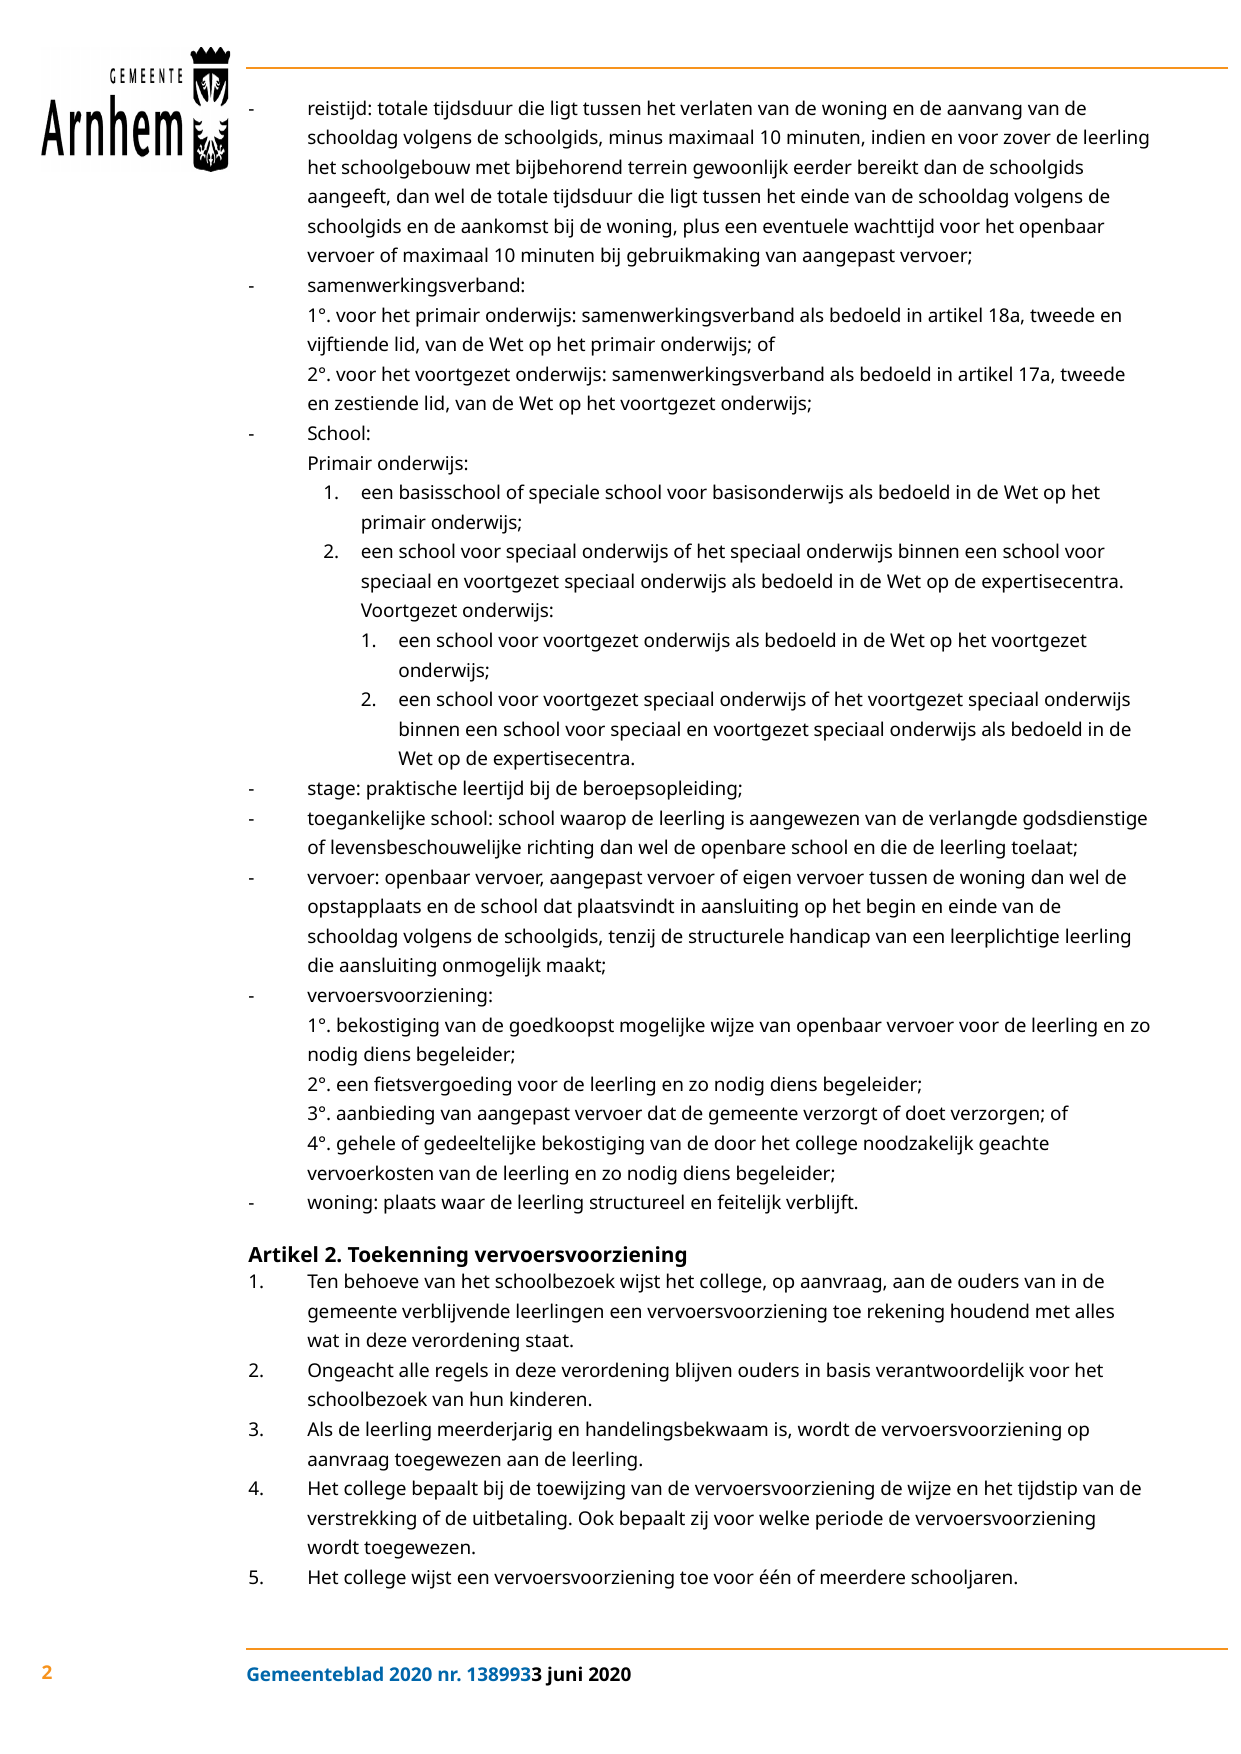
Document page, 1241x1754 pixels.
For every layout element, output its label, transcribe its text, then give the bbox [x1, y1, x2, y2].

list woning: plaats waar de leerling structureel en feitelijk verblijft. [248, 1189, 1152, 1215]
list Ten behoeve van het schoolbezoek wijst het college, op aanvraag, aan de ouders van in de gemeente verblijvende leerlingen een vervoersvoorziening toe rekening houdend met alles wat in deze verordening staat. [248, 1268, 1152, 1353]
list Het college bepaalt bij de toewijzing van de vervoersvoorziening de wijze en het tijdstip van de verstrekking of de uitbetaling. Ook bepaalt zij voor welke periode de vervoersvoorziening wordt toegewezen. [248, 1475, 1152, 1560]
list School: [248, 420, 1152, 446]
list 2°. een fietsvergoeding voor de leerling en zo nodig diens begeleider; [248, 1071, 1152, 1097]
list een school voor voortgezet speciaal onderwijs of het voortgezet speciaal onderwijs binnen een school voor speciaal en voortgezet speciaal onderwijs als bedoeld in de Wet op de expertisecentra. [361, 686, 1152, 771]
list Voortgezet onderwijs: [323, 598, 1152, 623]
list vervoersvoorziening: [248, 982, 1152, 1008]
picture [41, 47, 231, 172]
list een basisschool of speciale school voor basisonderwijs als bedoeld in de Wet op het primair onderwijs; [323, 479, 1152, 535]
list 1°. voor het primair onderwijs: samenwerkingsverband als bedoeld in artikel 18a, tweede en vijftiende lid, van de Wet op het primair onderwijs; of [248, 302, 1152, 357]
list reistijd: totale tijdsduur die ligt tussen het verlaten van de woning en de aanvang van de schooldag volgens de schoolgids, minus maximaal 10 minuten, indien en voor zover de leerling het schoolgebouw met bijbehorend terrein gewoonlijk eerder bereikt dan de schoolgids aangeeft, dan wel de totale tijdsduur die ligt tussen het einde van de schooldag volgens de schoolgids en de aankomst bij de woning, plus een eventuele wachttijd voor het openbaar vervoer of maximaal 10 minuten bij gebruikmaking van aangepast vervoer; [248, 95, 1152, 268]
list stage: praktische leertijd bij de beroepsopleiding; [248, 775, 1152, 801]
list een school voor voortgezet onderwijs als bedoeld in de Wet op het voortgezet onderwijs; [361, 627, 1152, 683]
list Ongeacht alle regels in deze verordening blijven ouders in basis verantwoordelijk voor het schoolbezoek van hun kinderen. [248, 1357, 1152, 1412]
list vervoer: openbaar vervoer, aangepast vervoer of eigen vervoer tussen de woning dan wel de opstapplaats en de school dat plaatsvindt in aansluiting op het begin en einde van de schooldag volgens de schoolgids, tenzij de structurele handicap van een leerplichtige leerling die aansluiting onmogelijk maakt; [248, 864, 1152, 978]
text Artikel 2. Toekenning vervoersvoorziening [248, 1240, 1152, 1268]
list 3°. aanbieding van aangepast vervoer dat de gemeente verzorgt of doet verzorgen; of [248, 1101, 1152, 1126]
list Als de leerling meerderjarig en handelingsbekwaam is, wordt de vervoersvoorziening op aanvraag toegewezen aan de leerling. [248, 1416, 1152, 1471]
list 1°. bekostiging van de goedkoopst mogelijke wijze van openbaar vervoer voor de leerling en zo nodig diens begeleider; [248, 1012, 1152, 1067]
list 4°. gehele of gedeeltelijke bekostiging van de door het college noodzakelijk geachte vervoerkosten van de leerling en zo nodig diens begeleider; [248, 1130, 1152, 1186]
list samenwerkingsverband: [248, 272, 1152, 298]
list Het college wijst een vervoersvoorziening toe voor één of meerdere schooljaren. [248, 1564, 1152, 1590]
list toegankelijke school: school waarop de leerling is aangewezen van de verlangde godsdienstige of levensbeschouwelijke richting dan wel de openbare school en die de leerling toelaat; [248, 805, 1152, 860]
list 2°. voor het voortgezet onderwijs: samenwerkingsverband als bedoeld in artikel 17a, tweede en zestiende lid, van de Wet op het voortgezet onderwijs; [248, 361, 1152, 416]
list een school voor speciaal onderwijs of het speciaal onderwijs binnen een school voor speciaal en voortgezet speciaal onderwijs als bedoeld in de Wet op de expertisecentra. [323, 538, 1152, 594]
list Primair onderwijs: [248, 450, 1152, 476]
